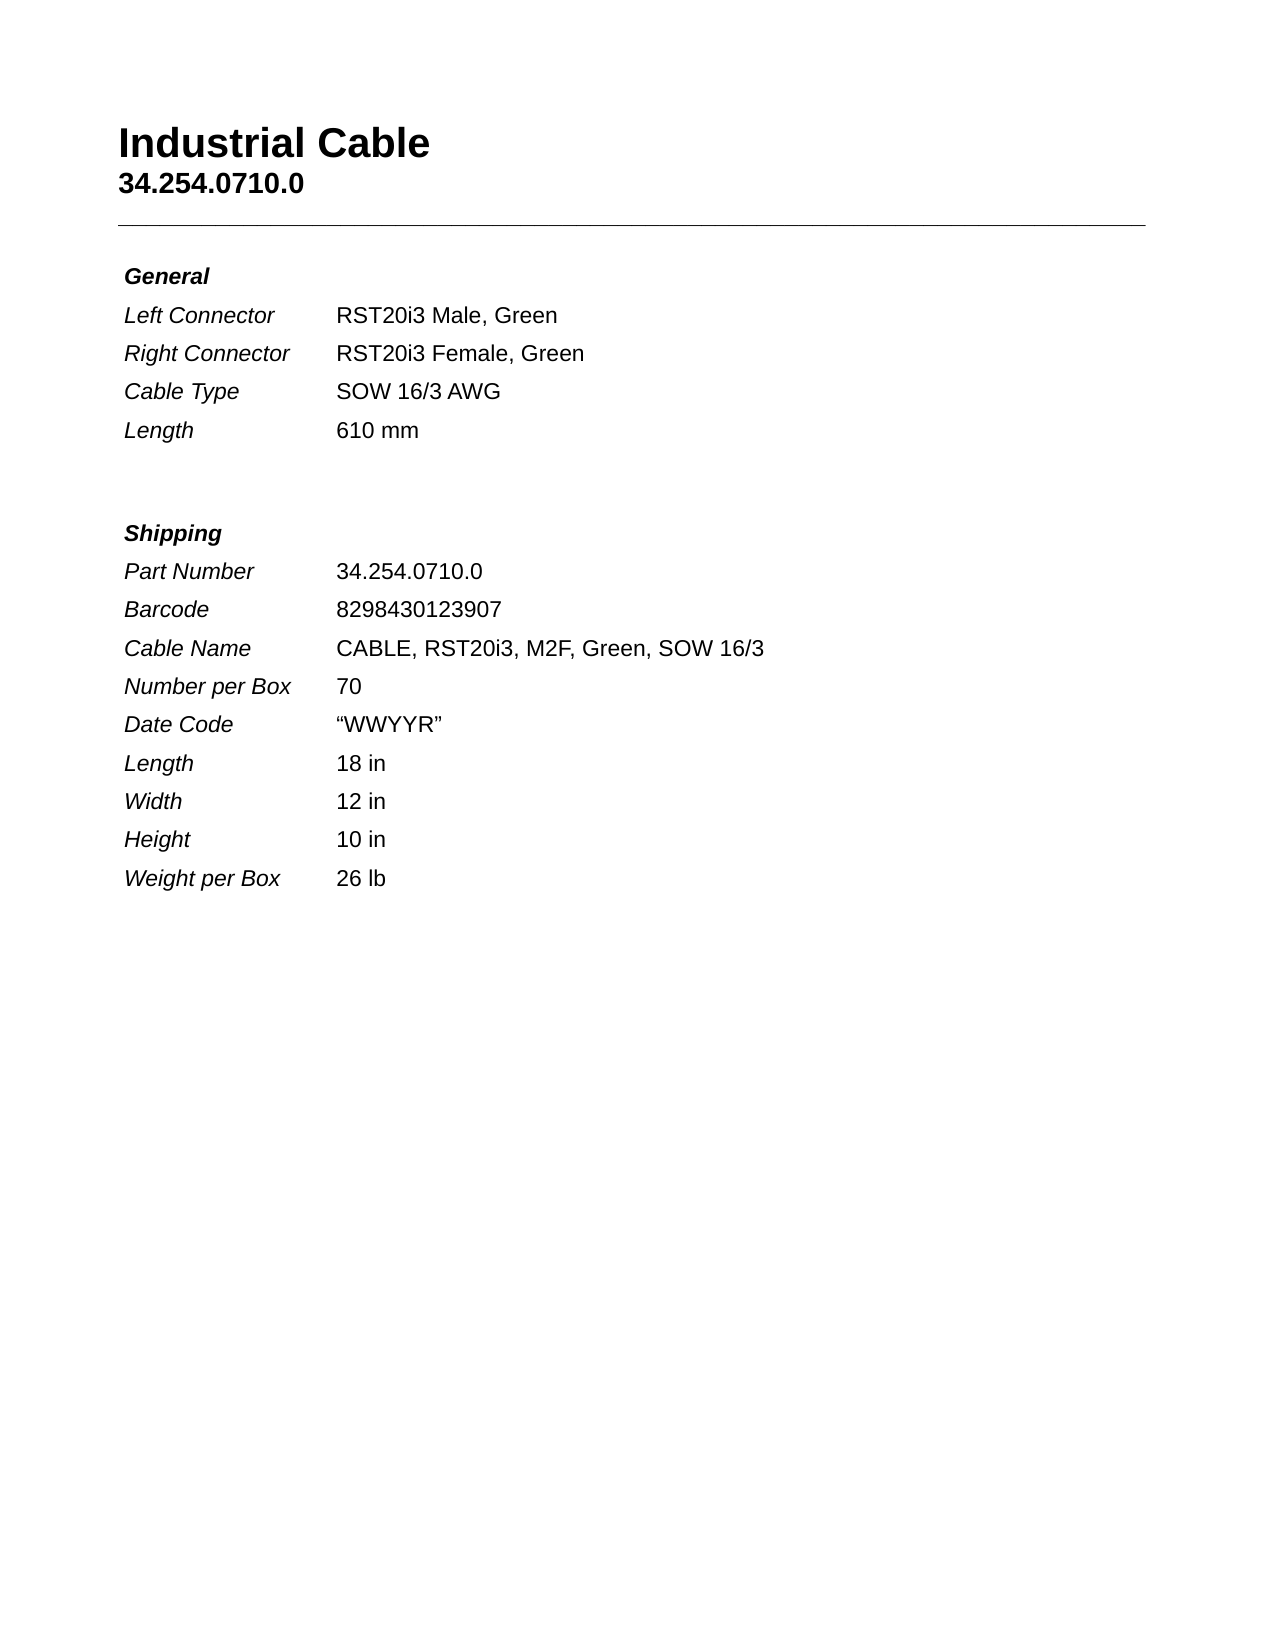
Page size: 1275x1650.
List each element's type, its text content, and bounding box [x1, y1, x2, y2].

table_header [331, 258, 1157, 295]
table_cell Cable Name [119, 630, 330, 667]
table_cell RST20i3 Male, Green [331, 296, 1157, 334]
table_cell 8298430123907 [331, 591, 1157, 628]
table_cell CABLE, RST20i3, M2F, Green, SOW 16/3 [331, 630, 1157, 667]
table_cell 12 in [331, 783, 1157, 820]
table_cell Width [119, 783, 330, 820]
table_cell 26 lb [331, 860, 1157, 897]
table_cell 610 mm [331, 411, 1157, 475]
table_cell 70 [331, 668, 1157, 705]
table_cell Left Connector [119, 296, 330, 334]
table_cell Part Number [119, 553, 330, 590]
table_cell [331, 476, 1157, 513]
table_cell [119, 476, 330, 513]
table_cell Number per Box [119, 668, 330, 705]
table_cell Length [119, 411, 330, 475]
table_cell 10 in [331, 821, 1157, 858]
table_cell 34.254.0710.0 [331, 553, 1157, 590]
table_cell RST20i3 Female, Green [331, 335, 1157, 372]
table_cell 18 in [331, 745, 1157, 782]
table_cell Cable Type [119, 373, 330, 410]
table_cell Right Connector [119, 335, 330, 372]
table_cell “WWYYR” [331, 706, 1157, 743]
table_header General [119, 258, 330, 295]
table_cell [331, 515, 1157, 552]
table_cell Height [119, 821, 330, 858]
table_cell Length [119, 745, 330, 782]
text 34.254.0710.0 [118, 166, 1157, 199]
text Industrial Cable [118, 118, 1157, 166]
text __________________________________________________________________________ [118, 199, 1157, 228]
table_cell Shipping [119, 515, 330, 552]
table_cell Weight per Box [119, 860, 330, 897]
table_cell SOW 16/3 AWG [331, 373, 1157, 410]
table_cell Date Code [119, 706, 330, 743]
table_cell Barcode [119, 591, 330, 628]
